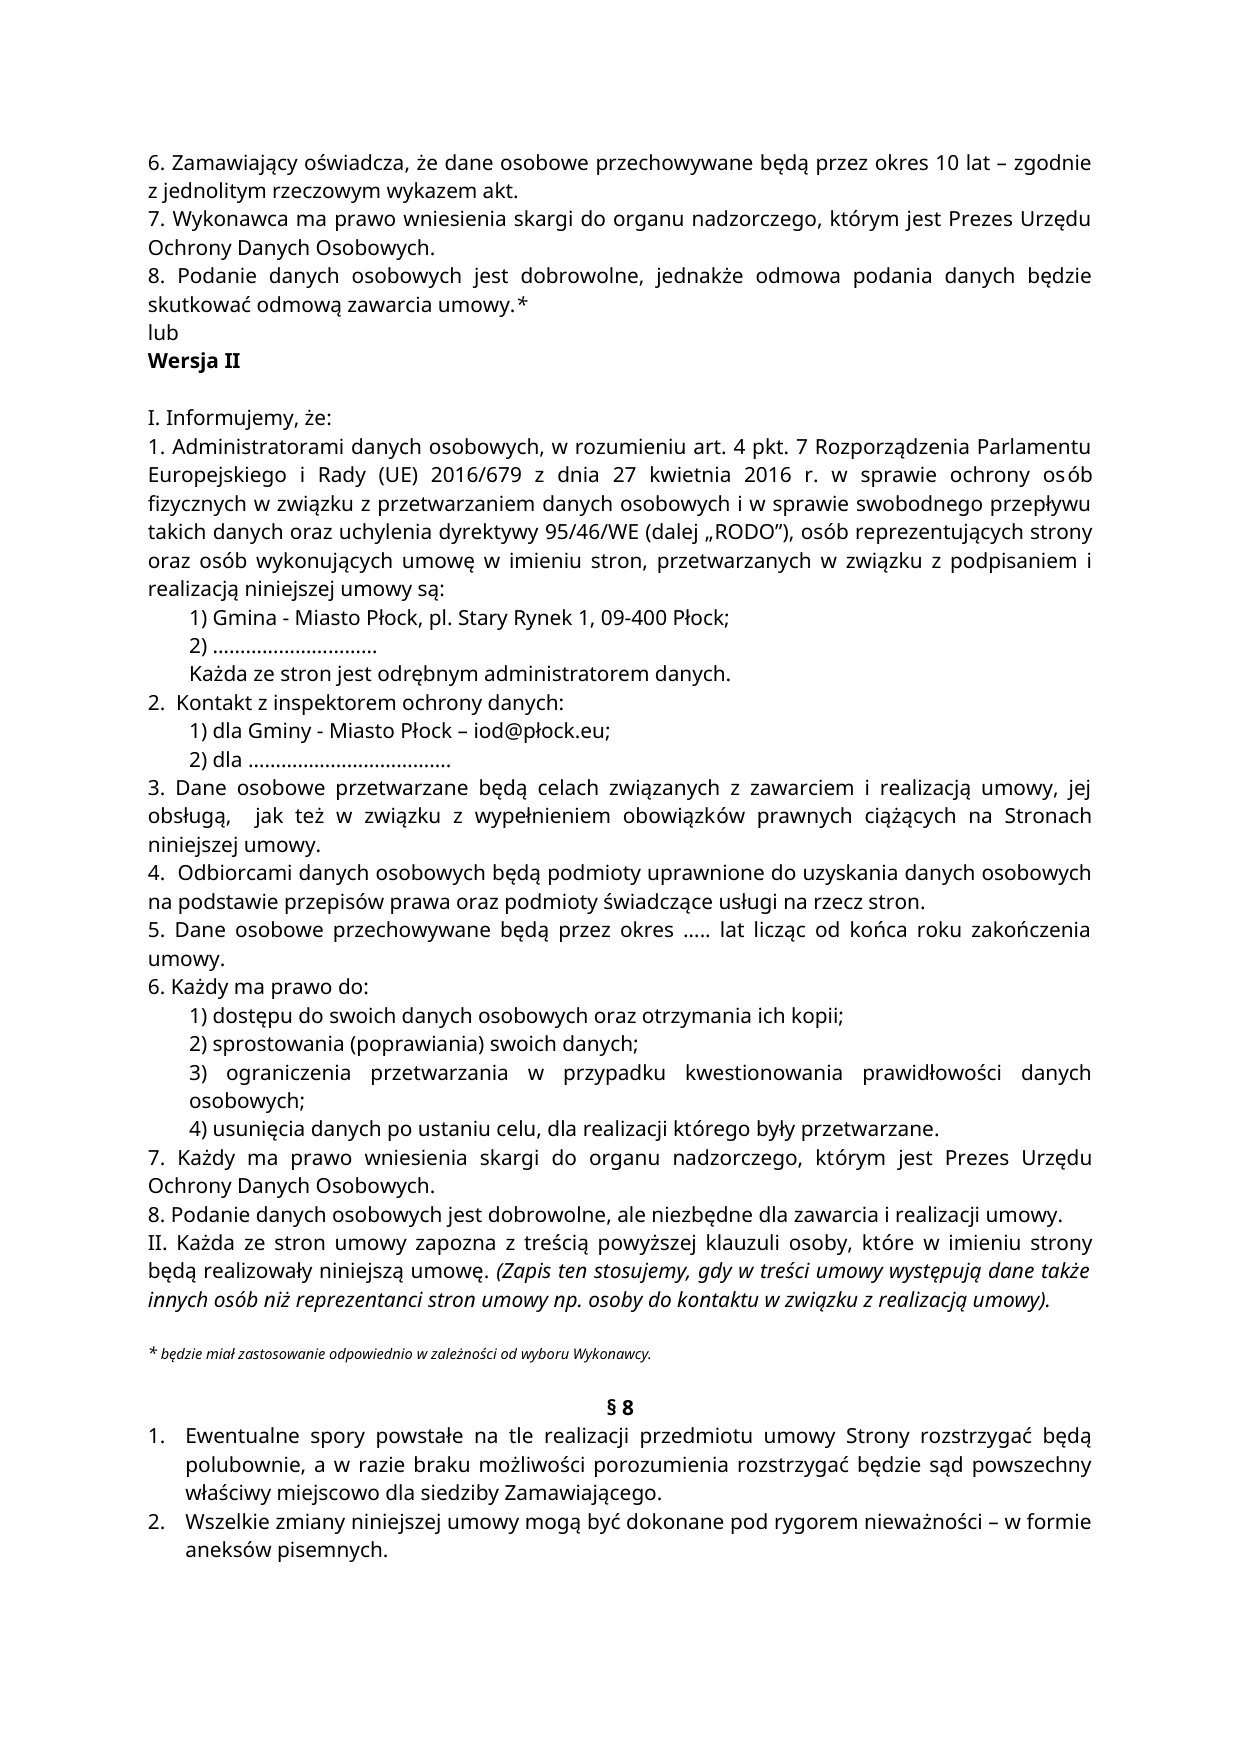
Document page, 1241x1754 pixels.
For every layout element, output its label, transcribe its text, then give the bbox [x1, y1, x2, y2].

text 4. Odbiorcami danych osobowych będą podmioty uprawnione do uzyskania danych osobowych na podstawie przepisów prawa oraz podmioty świadczące usługi na rzecz stron. [148, 858, 1093, 915]
text * będzie miał zastosowanie odpowiednio w zależności od wyboru Wykonawcy. [148, 1342, 1093, 1365]
text 6. Każdy ma prawo do: [148, 972, 1093, 1001]
text 5. Dane osobowe przechowywane będą przez okres ….. lat licząc od końca roku zakończenia umowy. [148, 915, 1093, 972]
text 7. Wykonawca ma prawo wniesienia skargi do organu nadzorczego, którym jest Prezes Urzędu Ochrony Danych Osobowych. [148, 204, 1093, 261]
text 3. Dane osobowe przetwarzane będą celach związanych z zawarciem i realizacją umowy, jej obsługą, jak też w związku z wypełnieniem obowiązków prawnych ciążących na Stronach niniejszej umowy. [148, 773, 1093, 858]
text 1) dla Gminy - Miasto Płock – iod@płock.eu; [189, 716, 1093, 745]
text 7. Każdy ma prawo wniesienia skargi do organu nadzorczego, którym jest Prezes Urzędu Ochrony Danych Osobowych. [148, 1143, 1093, 1200]
text 1) dostępu do swoich danych osobowych oraz otrzymania ich kopii; [189, 1001, 1093, 1029]
text 2) dla ………………………………. [189, 745, 1093, 773]
text 3) ograniczenia przetwarzania w przypadku kwestionowania prawidłowości danych osobowych; [189, 1058, 1093, 1114]
text 8. Podanie danych osobowych jest dobrowolne, ale niezbędne dla zawarcia i realizacji umowy. [148, 1200, 1093, 1228]
text 2) ………………………… [189, 631, 1093, 659]
text Wersja II [148, 347, 1093, 375]
text 2. Kontakt z inspektorem ochrony danych: [148, 688, 1093, 716]
text § 8 [148, 1393, 1093, 1422]
text Każda ze stron jest odrębnym administratorem danych. [189, 659, 1093, 688]
text 2) sprostowania (poprawiania) swoich danych; [189, 1029, 1093, 1058]
text II. Każda ze stron umowy zapozna z treścią powyższej klauzuli osoby, które w imieniu strony będą realizowały niniejszą umowę. (Zapis ten stosujemy, gdy w treści umowy występują dane także innych osób niż reprezentanci stron umowy np. osoby do kontaktu w związku z realizacją umowy). [148, 1228, 1093, 1313]
text lub [148, 318, 1093, 347]
text 4) usunięcia danych po ustaniu celu, dla realizacji którego były przetwarzane. [189, 1114, 1093, 1143]
text 1. Administratorami danych osobowych, w rozumieniu art. 4 pkt. 7 Rozporządzenia Parlamentu Europejskiego i Rady (UE) 2016/679 z dnia 27 kwietnia 2016 r. w sprawie ochrony osób fizycznych w związku z przetwarzaniem danych osobowych i w sprawie swobodnego przepływu takich danych oraz uchylenia dyrektywy 95/46/WE (dalej „RODO”), osób reprezentujących strony oraz osób wykonujących umowę w imieniu stron, przetwarzanych w związku z podpisaniem i realizacją niniejszej umowy są: [148, 432, 1093, 603]
list Ewentualne spory powstałe na tle realizacji przedmiotu umowy Strony rozstrzygać będą polubownie, a w razie braku możliwości porozumienia rozstrzygać będzie sąd powszechny właściwy miejscowo dla siedziby Zamawiającego. [148, 1422, 1093, 1507]
list Wszelkie zmiany niniejszej umowy mogą być dokonane pod rygorem nieważności – w formie aneksów pisemnych. [148, 1507, 1093, 1564]
text 8. Podanie danych osobowych jest dobrowolne, jednakże odmowa podania danych będzie skutkować odmową zawarcia umowy.* [148, 261, 1093, 318]
text 1) Gmina - Miasto Płock, pl. Stary Rynek 1, 09-400 Płock; [189, 603, 1093, 631]
text I. Informujemy, że: [148, 403, 1093, 432]
text 6. Zamawiający oświadcza, że dane osobowe przechowywane będą przez okres 10 lat – zgodnie z jednolitym rzeczowym wykazem akt. [148, 148, 1093, 204]
